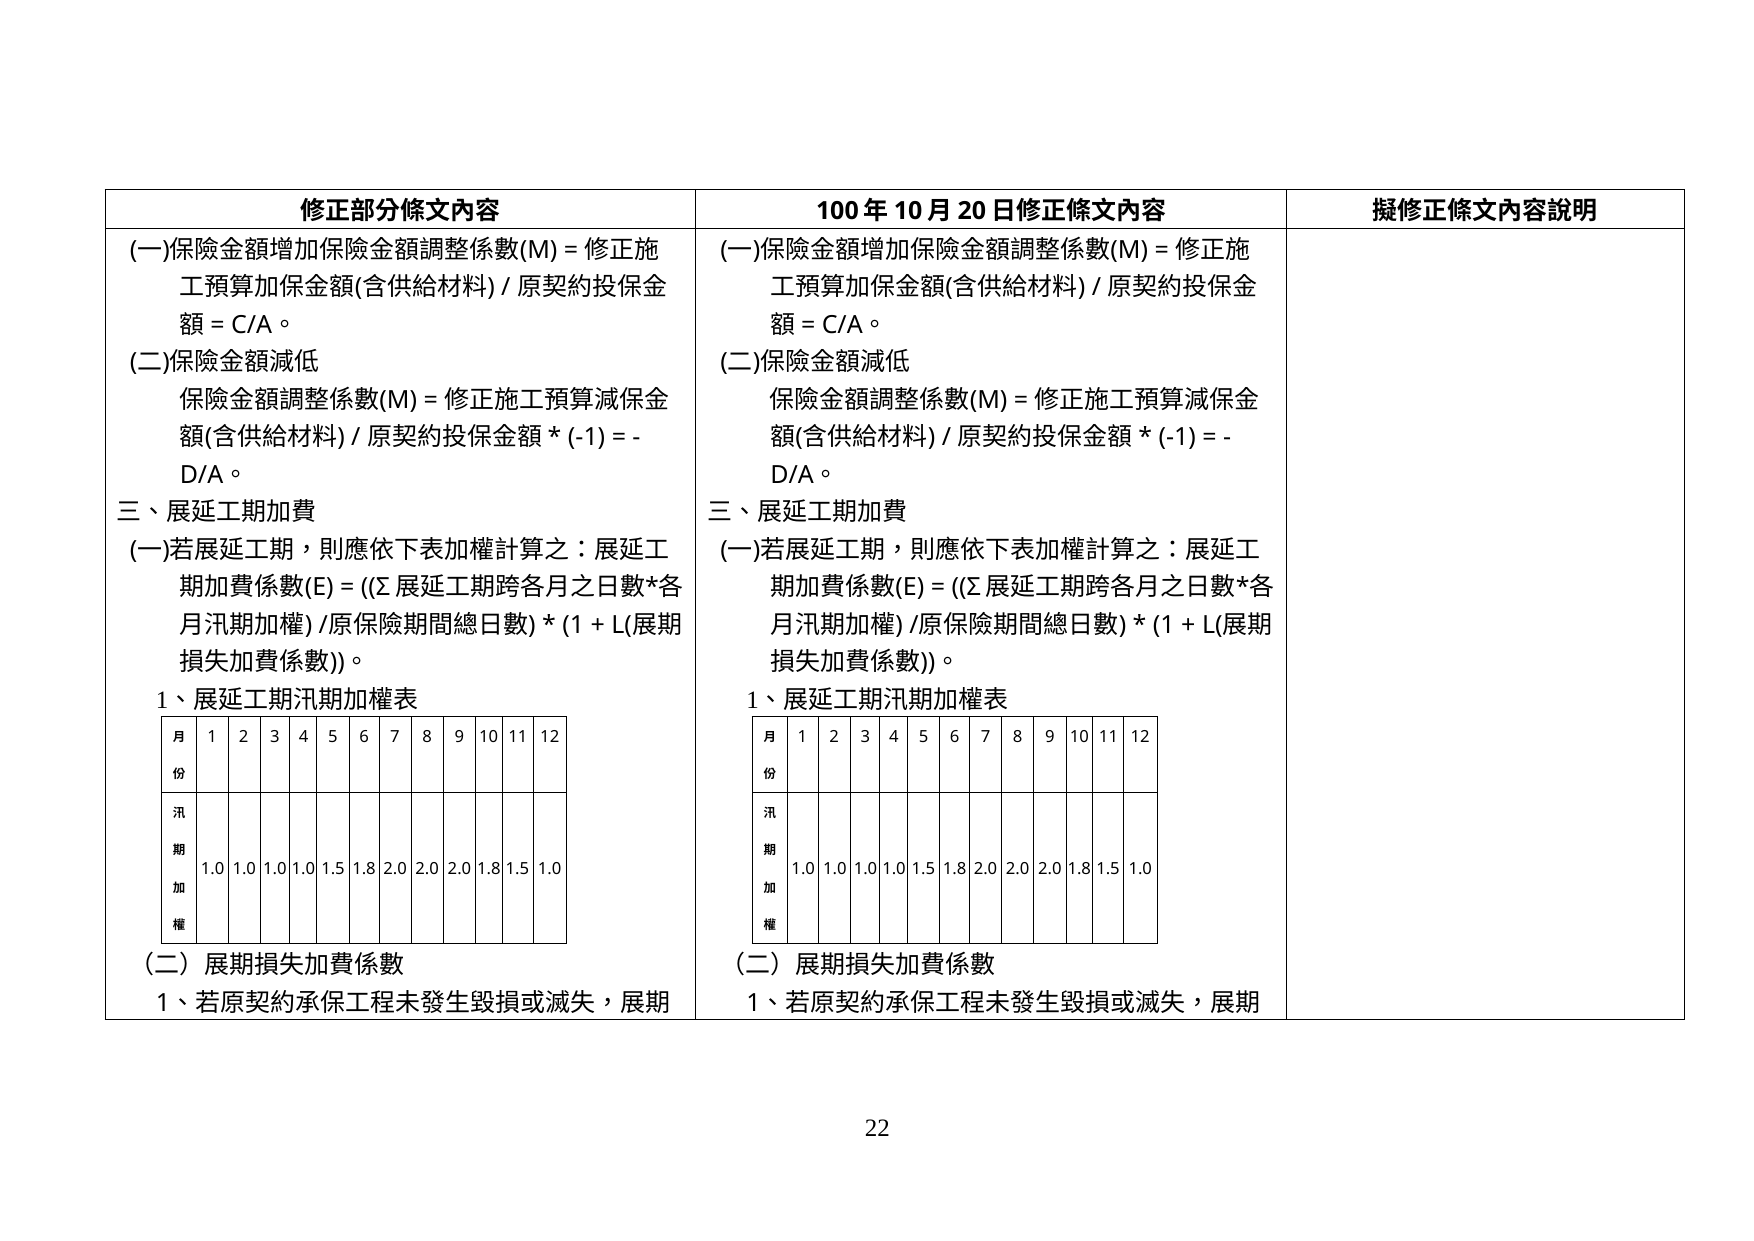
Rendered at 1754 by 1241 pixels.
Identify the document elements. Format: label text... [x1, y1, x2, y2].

table_header 4 [290, 717, 316, 792]
table_cell 1.0 [880, 793, 907, 943]
table_header 10 [1067, 717, 1092, 792]
table_header 8 [1002, 717, 1033, 792]
table_header 月份 [162, 717, 196, 792]
table_header 2 [819, 717, 850, 792]
table_header 12 [1124, 717, 1157, 792]
table_cell (一)保險金額增加保險金額調整係數(M) = 修正施工預算加保金額(含供給材料) / 原契約投保金額 = C/A。 (二)保險金額減低 保險金額調整係數(M) = 修正施工預算減保金額(含供給材料) / 原契約投保金額 * (-1) = - D/A。 三、展延工期加費 (一)若展延工期，則應依下表加權計算之：展延工期加費係數(E) = ((Σ展延工期跨各月之日數*各月汛期加權) /原保險期間總日數) * (1 + L(展期損失加費係數))。 1、展延工期汛期加權表 （二）展期損失加費係數 1、若原契約承保工程未發生毀損或滅失，展期 [106, 229, 695, 1019]
table_cell 1.0 [290, 793, 316, 943]
table_cell 2.0 [444, 793, 475, 943]
table_header 3 [261, 717, 289, 792]
table_cell 1.8 [476, 793, 502, 943]
table_cell (一)保險金額增加保險金額調整係數(M) = 修正施工預算加保金額(含供給材料) / 原契約投保金額 = C/A。 (二)保險金額減低 保險金額調整係數(M) = 修正施工預算減保金額(含供給材料) / 原契約投保金額 * (-1) = - D/A。 三、展延工期加費 (一)若展延工期，則應依下表加權計算之：展延工期加費係數(E) = ((Σ展延工期跨各月之日數*各月汛期加權) /原保險期間總日數) * (1 + L(展期損失加費係數))。 1、展延工期汛期加權表 （二）展期損失加費係數 1、若原契約承保工程未發生毀損或滅失，展期 [696, 229, 1286, 1019]
table_cell [1287, 229, 1684, 1019]
table_header 修正部分條文內容 [106, 190, 695, 227]
table_header 6 [350, 717, 379, 792]
table_cell 1.8 [940, 793, 969, 943]
table_cell 1.0 [261, 793, 289, 943]
table_header 月份 [753, 717, 787, 792]
table_header 5 [317, 717, 349, 792]
table_header 7 [970, 717, 1001, 792]
table_cell 汛期加權 [753, 793, 787, 943]
table_cell 2.0 [412, 793, 443, 943]
table_cell 2.0 [1034, 793, 1066, 943]
table_header 5 [908, 717, 939, 792]
table_cell 1.0 [229, 793, 260, 943]
table_cell 1.0 [788, 793, 818, 943]
table_cell 1.0 [819, 793, 850, 943]
table_header 擬修正條文內容說明 [1287, 190, 1684, 227]
table_cell 1.0 [197, 793, 228, 943]
table_header 9 [444, 717, 475, 792]
table_header 3 [851, 717, 879, 792]
table_header 11 [503, 717, 533, 792]
table_header 8 [412, 717, 443, 792]
table_header 12 [534, 717, 566, 792]
table_header 100年10月20日修正條文內容 [696, 190, 1286, 227]
table_cell 1.8 [1067, 793, 1092, 943]
table_header 1 [197, 717, 228, 792]
table_cell 1.0 [1124, 793, 1157, 943]
table_header 7 [380, 717, 411, 792]
table_cell 2.0 [1002, 793, 1033, 943]
table_cell 1.5 [317, 793, 349, 943]
table_cell 1.0 [851, 793, 879, 943]
table_cell 1.5 [503, 793, 533, 943]
table_header 9 [1034, 717, 1066, 792]
table_cell 2.0 [970, 793, 1001, 943]
table_cell 1.5 [908, 793, 939, 943]
table_header 6 [940, 717, 969, 792]
table_cell 1.8 [350, 793, 379, 943]
table_cell 2.0 [380, 793, 411, 943]
table_header 10 [476, 717, 502, 792]
table_header 4 [880, 717, 907, 792]
table_cell 1.0 [534, 793, 566, 943]
table_header 2 [229, 717, 260, 792]
table_header 1 [788, 717, 818, 792]
table_cell 1.5 [1093, 793, 1123, 943]
table_header 11 [1093, 717, 1123, 792]
table_cell 汛期加權 [162, 793, 196, 943]
